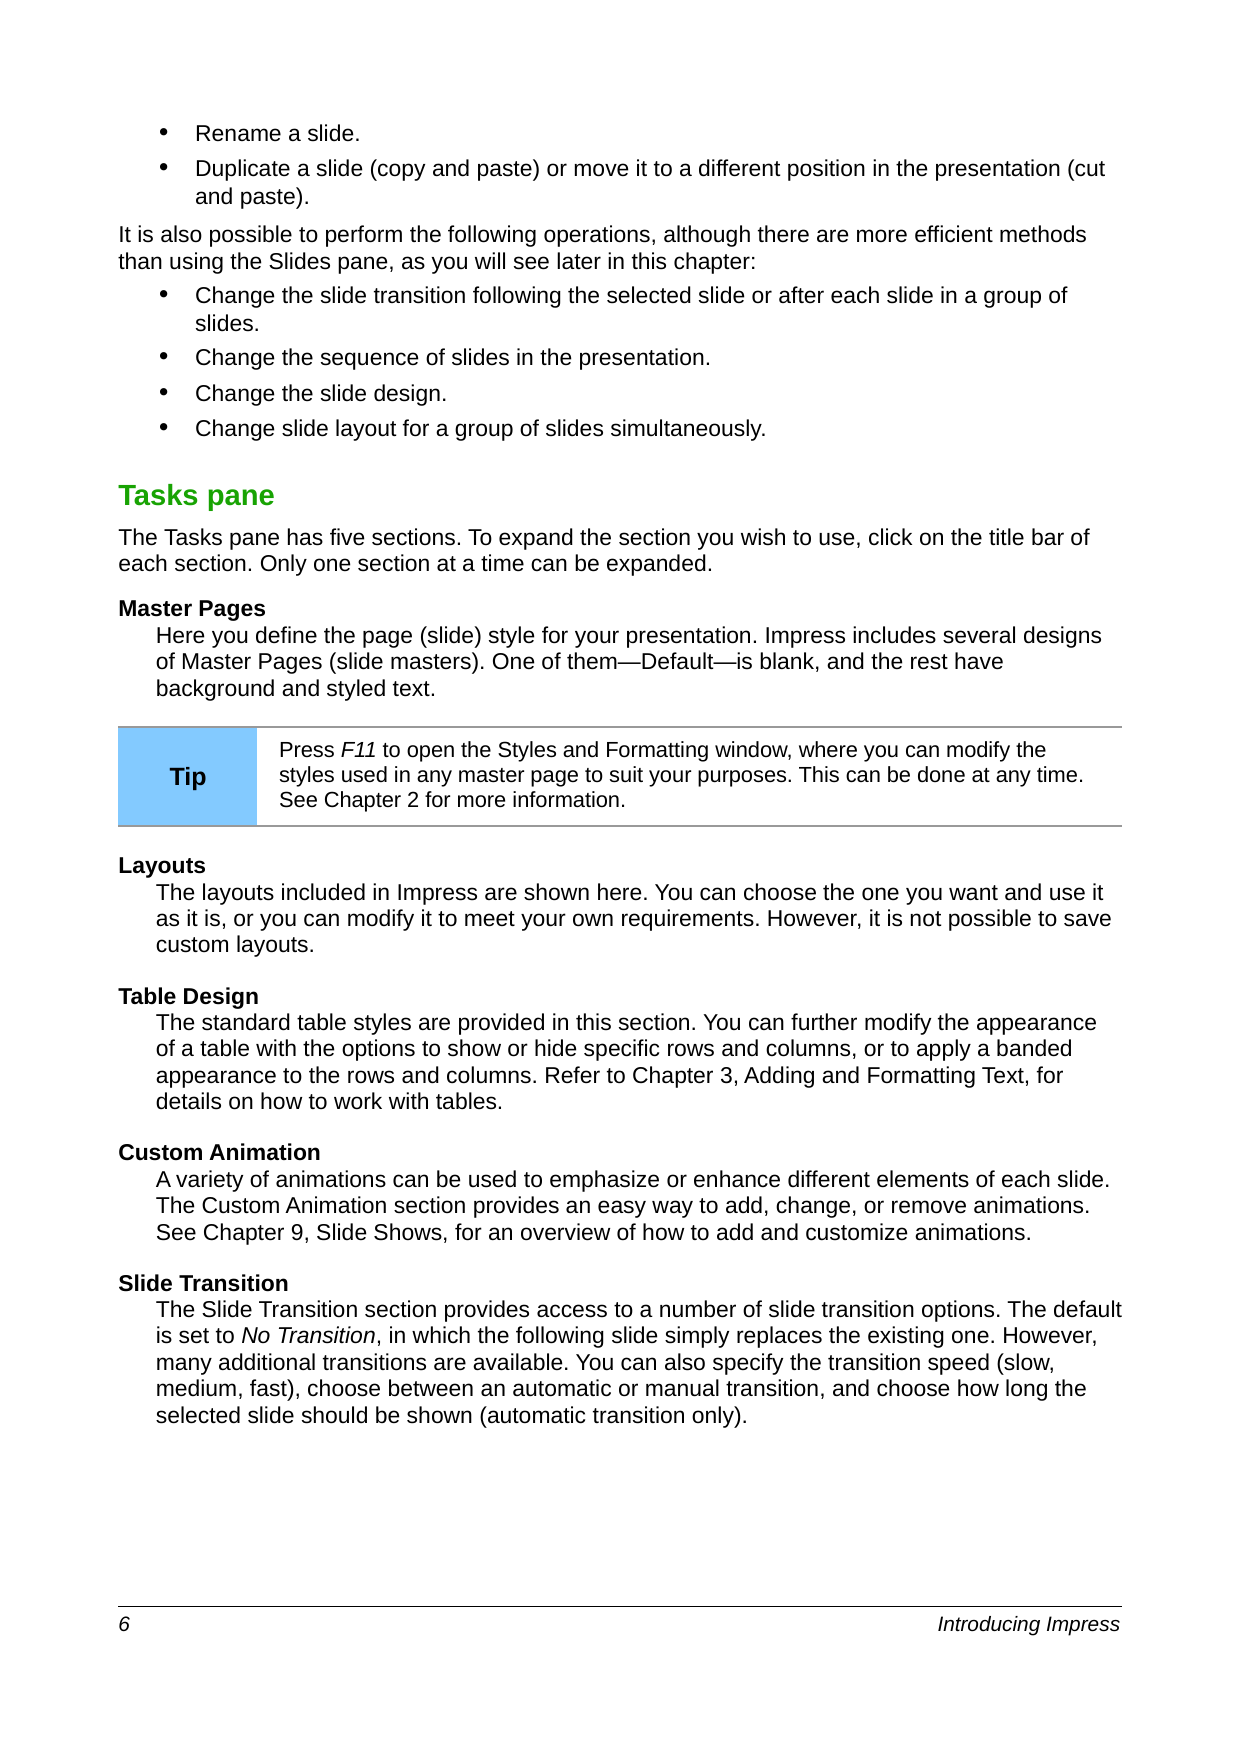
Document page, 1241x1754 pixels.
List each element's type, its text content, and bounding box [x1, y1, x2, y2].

text Table Design [118, 983, 1122, 1009]
text The layouts included in Impress are shown here. You can choose the one you want and use it as it is, or you can modify it to meet your own requirements. However, it is not possible to save custom layouts. [156, 878, 1122, 958]
text Here you define the page (slide) style for your presentation. Impress includes several designs of Master Pages (slide masters). One of them—Default—is blank, and the rest have background and styled text. [156, 622, 1122, 701]
text Custom Animation [118, 1139, 1122, 1166]
list Change the slide design. [156, 378, 1122, 407]
text The standard table styles are provided in this section. You can further modify the appearance of a table with the options to show or hide specific rows and columns, or to apply a banded appearance to the rows and columns. Refer to Chapter 3, Adding and Formatting Text, for details on how to work with tables. [156, 1009, 1122, 1114]
text Master Pages [118, 595, 1122, 622]
list Duplicate a slide (copy and paste) or move it to a different position in the presentation (cut and paste). [156, 153, 1122, 209]
table_header Tip [118, 728, 257, 825]
list Rename a slide. [156, 118, 1122, 147]
list The Tasks pane has five sections. To expand the section you wish to use, click on the title bar of each section. Only one section at a time can be expanded. [118, 524, 1122, 576]
list Change the slide transition following the selected slide or after each slide in a group of slides. [156, 281, 1122, 336]
subtitle Tasks pane [118, 478, 1122, 511]
text Slide Transition [118, 1270, 1122, 1296]
table_header Press F11 to open the Styles and Formatting window, where you can modify the styles used in any master page to suit your purposes. This can be done at any time. See Chapter 2 for more information. [258, 728, 1122, 825]
text Layouts [118, 852, 1122, 878]
list Change slide layout for a group of slides simultaneously. [156, 413, 1122, 442]
text A variety of animations can be used to emphasize or enhance different elements of each slide. The Custom Animation section provides an easy way to add, change, or remove animations. See Chapter 9, Slide Shows, for an overview of how to add and customize animations. [156, 1166, 1122, 1245]
list It is also possible to perform the following operations, although there are more efficient methods than using the Slides pane, as you will see later in this chapter: [118, 221, 1122, 274]
list Change the sequence of slides in the presentation. [156, 342, 1122, 372]
text The Slide Transition section provides access to a number of slide transition options. The default is set to No Transition, in which the following slide simply replaces the existing one. However, many additional transitions are available. You can also specify the transition speed (slow, medium, fast), choose between an automatic or manual transition, and choose how long the selected slide should be shown (automatic transition only). [156, 1296, 1122, 1428]
